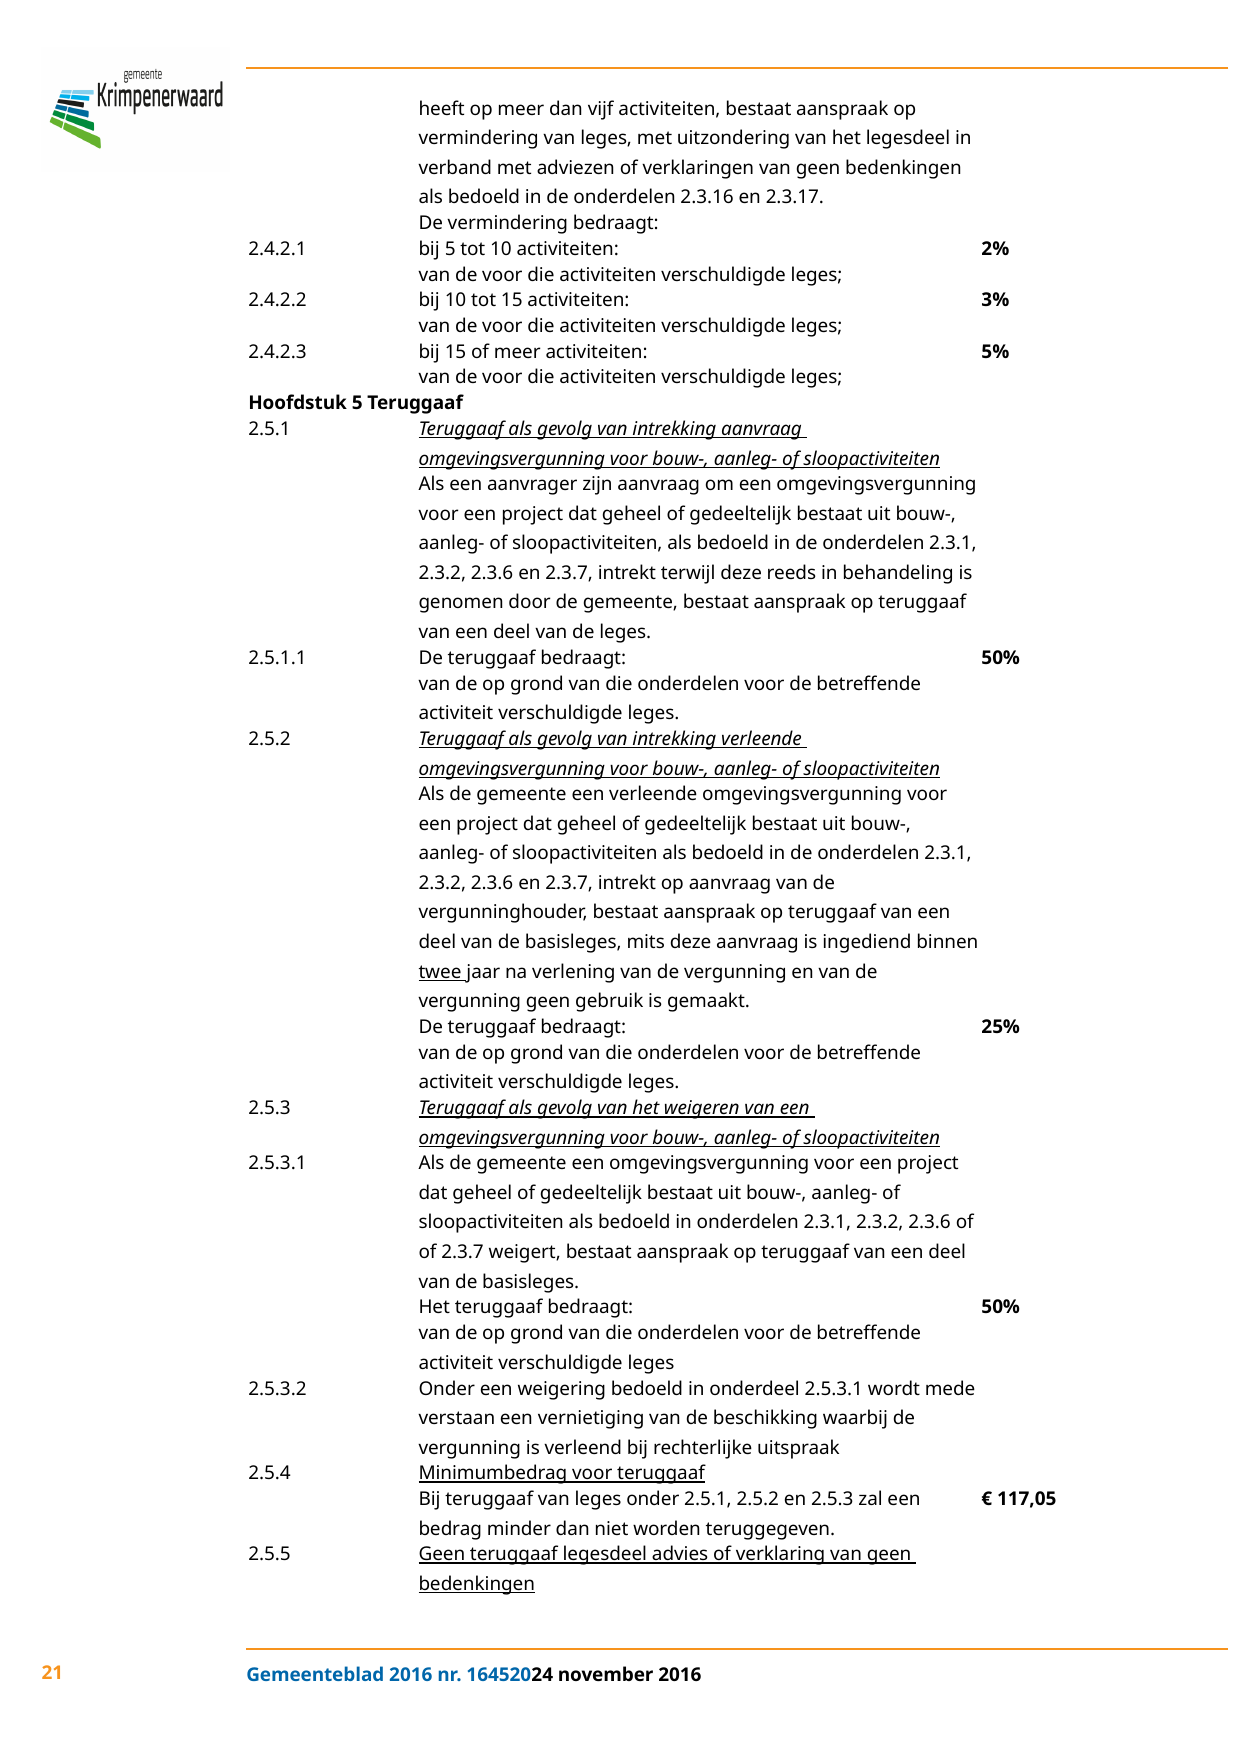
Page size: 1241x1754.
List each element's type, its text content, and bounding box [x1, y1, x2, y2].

table_cell Het teruggaaf bedraagt: [418, 1294, 981, 1319]
table_cell 2.5.2 [248, 725, 418, 780]
table_cell [248, 209, 418, 235]
table_cell De vermindering bedraagt: [418, 209, 981, 235]
table_cell [981, 209, 1152, 235]
table_cell 2.5.1.1 [248, 644, 418, 670]
table_cell Als een aanvrager zijn aanvraag om een omgevingsvergunning voor een project dat geheel of gedeeltelijk bestaat uit bouw-, aanleg- of sloopactiviteiten, als bedoeld in de onderdelen 2.3.1, 2.3.2, 2.3.6 en 2.3.7, intrekt terwijl deze reeds in behandeling is genomen door de gemeente, bestaat aanspraak op teruggaaf van een deel van de leges. [418, 470, 981, 644]
table_cell Hoofdstuk 5 Teruggaaf [248, 389, 981, 415]
table_cell [248, 1013, 418, 1039]
table_cell 2.5.3.1 [248, 1150, 418, 1294]
table_cell Teruggaaf als gevolg van intrekking aanvraag omgevingsvergunning voor bouw-, aanleg- of sloopactiviteiten [418, 415, 981, 470]
table_cell 2.5.3.2 [248, 1375, 418, 1459]
table_cell 2.5.1 [248, 415, 418, 470]
table_cell Bij teruggaaf van leges onder 2.5.1, 2.5.2 en 2.5.3 zal een bedrag minder dan niet worden teruggegeven. [418, 1485, 981, 1541]
table_cell 2.5.3 [248, 1094, 418, 1149]
table_cell [981, 1150, 1152, 1294]
table_cell Geen teruggaaf legesdeel advies of verklaring van geen bedenkingen [418, 1541, 981, 1596]
table_cell [981, 780, 1152, 1013]
table_cell van de op grond van die onderdelen voor de betreffende activiteit verschuldigde leges [418, 1319, 981, 1375]
table_cell 25% [981, 1013, 1152, 1039]
table_cell 50% [981, 644, 1152, 670]
table_cell [981, 1319, 1152, 1375]
table_cell 3% [981, 286, 1152, 312]
table_cell [981, 725, 1152, 780]
table_cell Teruggaaf als gevolg van intrekking verleende omgevingsvergunning voor bouw-, aanleg- of sloopactiviteiten [418, 725, 981, 780]
table_cell Als de gemeente een verleende omgevingsvergunning voor een project dat geheel of gedeeltelijk bestaat uit bouw-, aanleg- of sloopactiviteiten als bedoeld in de onderdelen 2.3.1, 2.3.2, 2.3.6 en 2.3.7, intrekt op aanvraag van de vergunninghouder, bestaat aanspraak op teruggaaf van een deel van de basisleges, mits deze aanvraag is ingediend binnen twee jaar na verlening van de vergunning en van de vergunning geen gebruik is gemaakt. [418, 780, 981, 1013]
table_cell bij 10 tot 15 activiteiten: [418, 286, 981, 312]
table_cell [248, 1294, 418, 1319]
table_cell [248, 1039, 418, 1094]
table_cell 5% [981, 338, 1152, 364]
table_cell [248, 470, 418, 644]
table_cell 50% [981, 1294, 1152, 1319]
table_cell 2.5.5 [248, 1541, 418, 1596]
table_cell Onder een weigering bedoeld in onderdeel 2.5.3.1 wordt mede verstaan een vernietiging van de beschikking waarbij de vergunning is verleend bij rechterlijke uitspraak [418, 1375, 981, 1459]
table_cell 2.5.4 [248, 1460, 418, 1485]
table_cell van de voor die activiteiten verschuldigde leges; [418, 261, 981, 286]
table_cell De teruggaaf bedraagt: [418, 644, 981, 670]
table_cell [248, 312, 418, 338]
table_cell [981, 261, 1152, 286]
table_cell [248, 1319, 418, 1375]
table_cell [981, 470, 1152, 644]
table_cell [981, 670, 1152, 725]
table_cell 2.4.2.3 [248, 338, 418, 364]
table_cell [981, 1039, 1152, 1094]
table_cell van de voor die activiteiten verschuldigde leges; [418, 364, 981, 389]
table_cell De teruggaaf bedraagt: [418, 1013, 981, 1039]
table_cell [981, 389, 1152, 415]
table_cell [981, 1460, 1152, 1485]
table_cell [248, 95, 418, 209]
table_cell [981, 1375, 1152, 1459]
table_cell [248, 261, 418, 286]
table_cell € 117,05 [981, 1485, 1152, 1541]
table_cell van de op grond van die onderdelen voor de betreffende activiteit verschuldigde leges. [418, 1039, 981, 1094]
picture [41, 47, 231, 172]
table_cell Teruggaaf als gevolg van het weigeren van een omgevingsvergunning voor bouw-, aanleg- of sloopactiviteiten [418, 1094, 981, 1149]
table_cell [248, 1485, 418, 1541]
table_cell [248, 670, 418, 725]
table_cell [248, 780, 418, 1013]
table_cell [981, 95, 1152, 209]
table_cell [981, 312, 1152, 338]
table_cell 2.4.2.1 [248, 235, 418, 261]
table_cell bij 15 of meer activiteiten: [418, 338, 981, 364]
table_cell van de op grond van die onderdelen voor de betreffende activiteit verschuldigde leges. [418, 670, 981, 725]
table_cell [248, 364, 418, 389]
table_cell [981, 364, 1152, 389]
table_cell Minimumbedrag voor teruggaaf [418, 1460, 981, 1485]
table_cell [981, 1094, 1152, 1149]
table_cell [981, 1541, 1152, 1596]
table_cell Als de gemeente een omgevingsvergunning voor een project dat geheel of gedeeltelijk bestaat uit bouw-, aanleg- of sloopactiviteiten als bedoeld in onderdelen 2.3.1, 2.3.2, 2.3.6 of of 2.3.7 weigert, bestaat aanspraak op teruggaaf van een deel van de basisleges. [418, 1150, 981, 1294]
table_cell bij 5 tot 10 activiteiten: [418, 235, 981, 261]
table_cell 2% [981, 235, 1152, 261]
table_cell van de voor die activiteiten verschuldigde leges; [418, 312, 981, 338]
table_cell 2.4.2.2 [248, 286, 418, 312]
table_cell [981, 415, 1152, 470]
table_cell heeft op meer dan vijf activiteiten, bestaat aanspraak op vermindering van leges, met uitzondering van het legesdeel in verband met adviezen of verklaringen van geen bedenkingen als bedoeld in de onderdelen 2.3.16 en 2.3.17. [418, 95, 981, 209]
